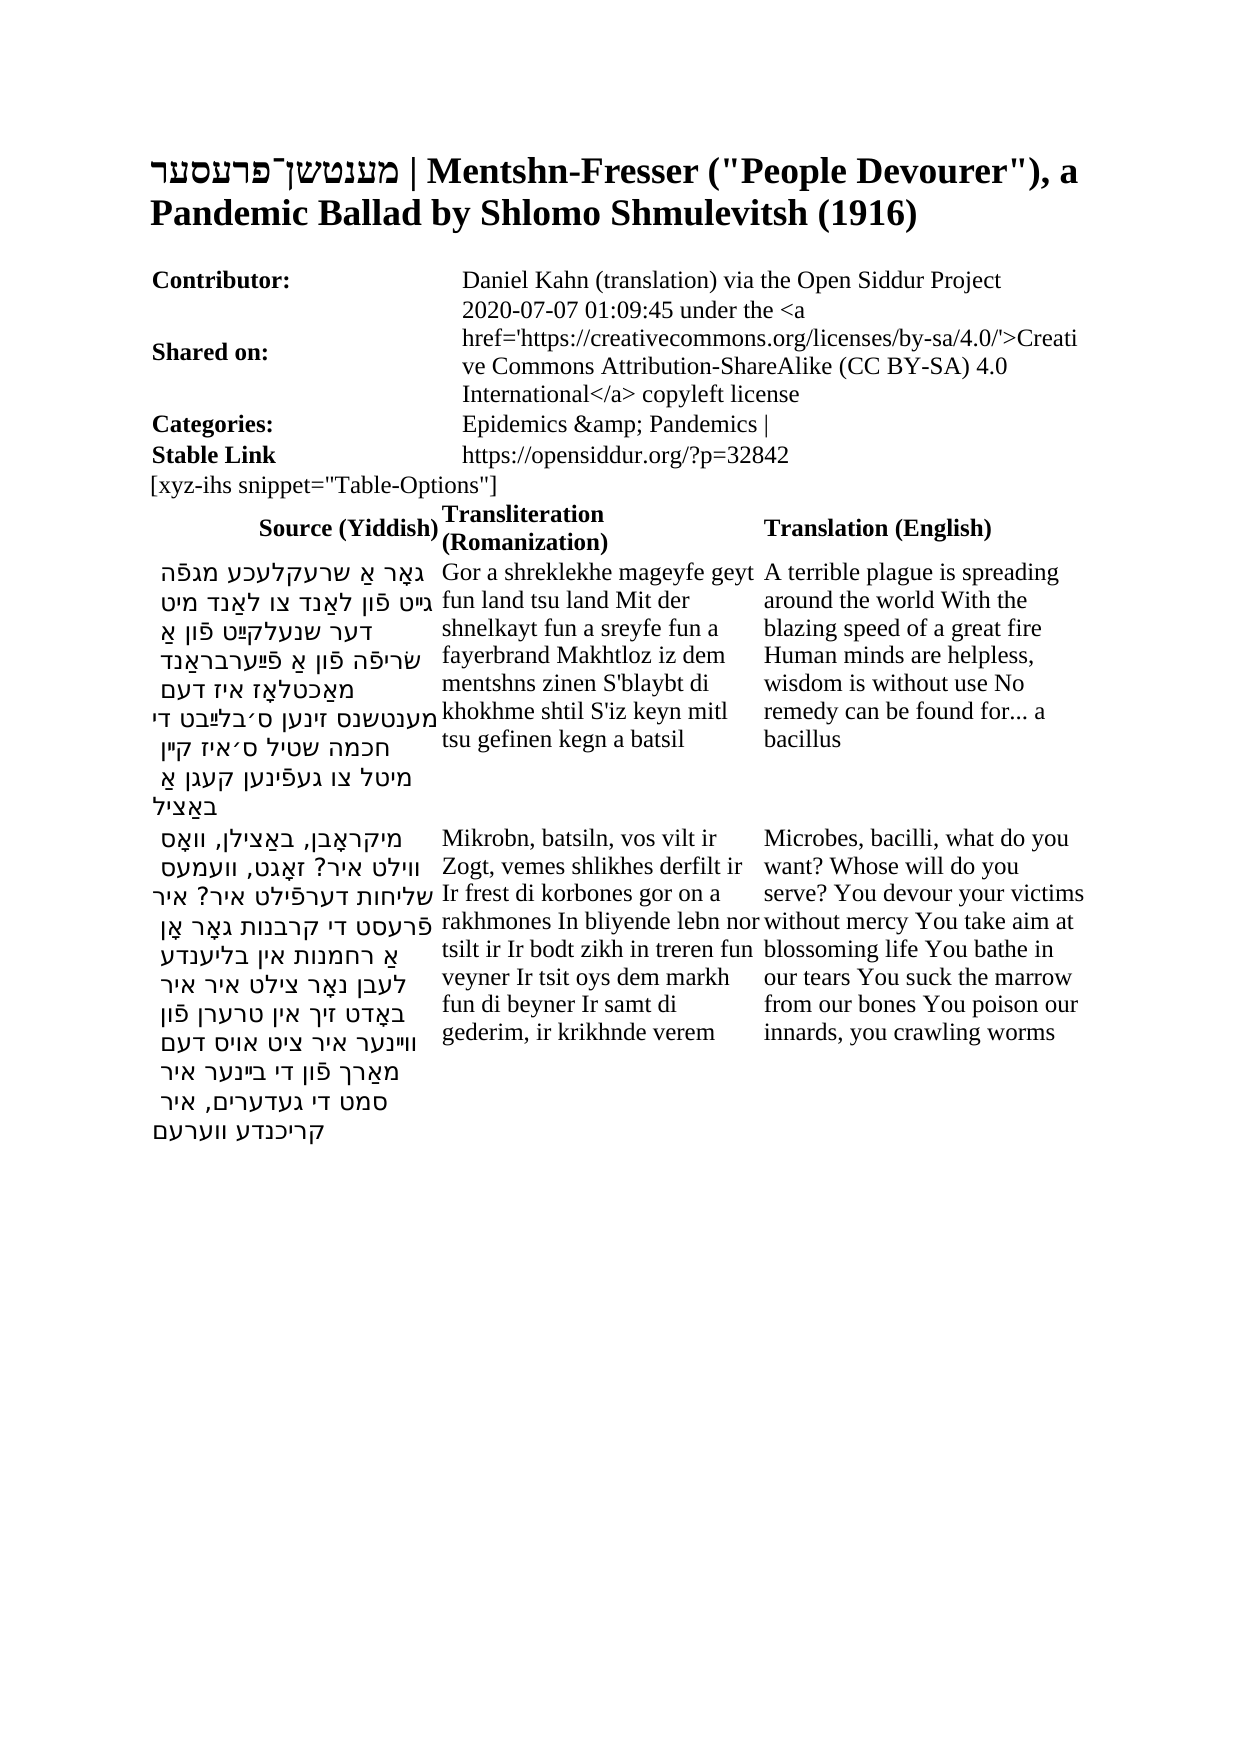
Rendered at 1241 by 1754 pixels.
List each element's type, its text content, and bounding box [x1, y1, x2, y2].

table_cell Categories: [150, 409, 460, 440]
subtitle מענטשן־פרעסער | Mentshn-Fresser ("People Devourer"), a Pandemic Ballad by Shlomo Shmulevitsh (1916) [150, 150, 1090, 233]
table_cell Stable Link [150, 440, 460, 471]
text [xyz-ihs snippet="Table-Options"] [150, 471, 1090, 498]
table_cell Epidemics &amp; Pandemics | [460, 409, 1090, 440]
table_cell A terrible plague is spreading around the world With the blazing speed of a great fire Human minds are helpless, wisdom is without use No remedy can be found for... a bacillus [762, 557, 1090, 823]
table_cell https://opensiddur.org/?p=32842 [460, 440, 1090, 471]
table_header Translation (English) [762, 499, 1090, 557]
table_header Source (Yiddish) [150, 499, 440, 557]
table_cell Mikrobn, batsiln, vos vilt ir Zogt, vemes shlikhes derfilt ir Ir frest di korbones gor on a rakhmones In bliyende lebn nor tsilt ir Ir bodt zikh in treren fun veyner Ir tsit oys dem markh fun di beyner Ir samt di gederim, ir krikhnde verem [440, 823, 762, 1147]
table_header Daniel Kahn (translation) via the Open Siddur Project [460, 264, 1090, 295]
table_cell גאָר אַ שרעקלעכע מגפֿה גײט פֿון לאַנד צו לאַנד מיט דער שנעלקײַט פֿון אַ שׂריפֿה פֿון אַ פֿײַערבראַנד מאַכטלאָז איז דעם מענטשנס זינען ס׳בלײַבט די חכמה שטיל ס׳איז קײן מיטל צו געפֿינען קעגן אַ באַציל [150, 557, 440, 823]
table_header Transliteration (Romanization) [440, 499, 762, 557]
table_cell Gor a shreklekhe mageyfe geyt fun land tsu land Mit der shnelkayt fun a sreyfe fun a fayerbrand Makhtloz iz dem mentshns zinen S'blaybt di khokhme shtil S'iz keyn mitl tsu gefinen kegn a batsil [440, 557, 762, 823]
table_cell Shared on: [150, 295, 460, 409]
table_cell 2020-07-07 01:09:45 under the <a href='https://creativecommons.org/licenses/by-sa/4.0/'>Creative Commons Attribution-ShareAlike (CC BY-SA) 4.0 International</a> copyleft license [460, 295, 1090, 409]
table_cell מיקראָבן, באַצילן, וואָס ווילט איר? זאָגט, וועמעס שליחות דערפֿילט איר? איר פֿרעסט די קרבנות גאָר אָן אַ רחמנות אין בליענדע לעבן נאָר צילט איר איר באָדט זיך אין טרערן פֿון ווײנער איר ציט אויס דעם מאַרך פֿון די בײנער איר סמט די געדערים, איר קריכנדע ווערעם [150, 823, 440, 1147]
table_cell Microbes, bacilli, what do you want? Whose will do you serve? You devour your victims without mercy You take aim at blossoming life You bathe in our tears You suck the marrow from our bones You poison our innards, you crawling worms [762, 823, 1090, 1147]
table_header Contributor: [150, 264, 460, 295]
